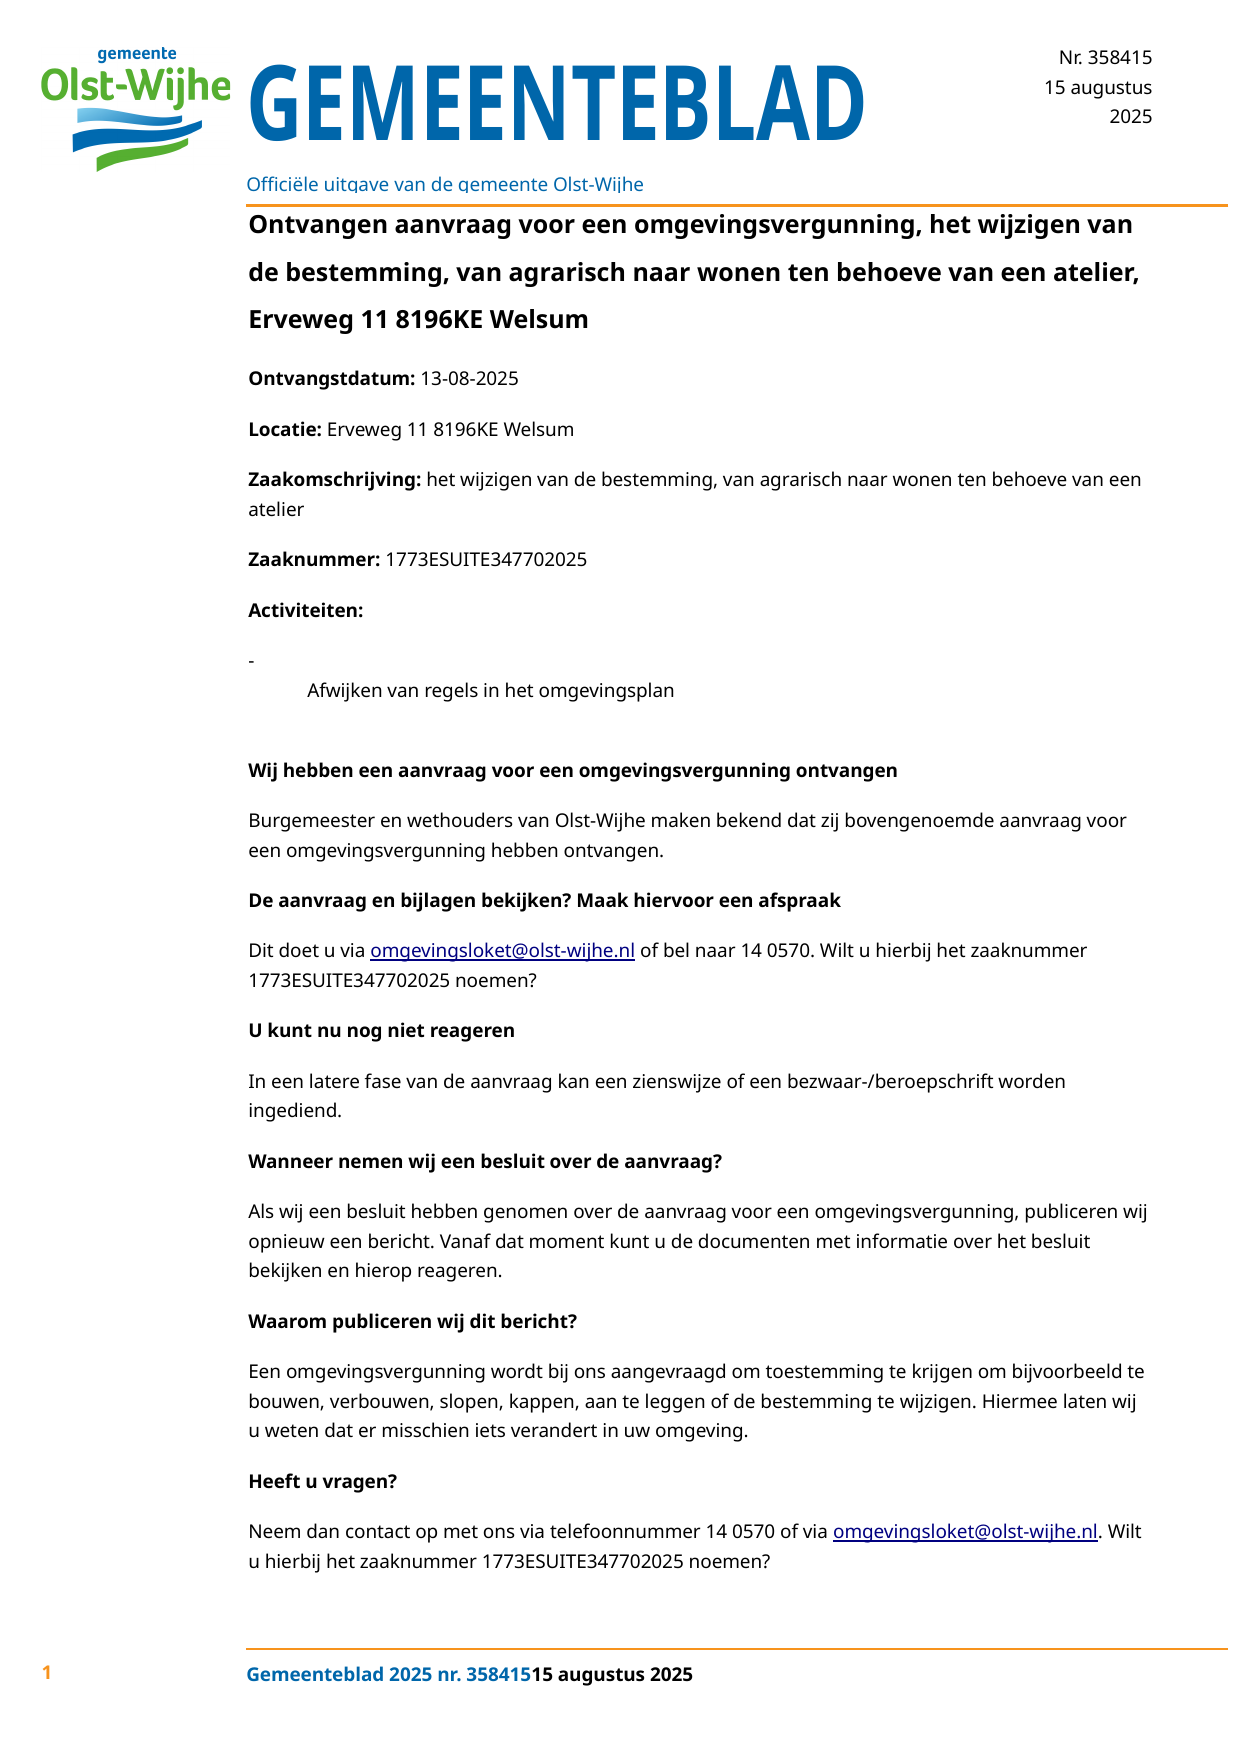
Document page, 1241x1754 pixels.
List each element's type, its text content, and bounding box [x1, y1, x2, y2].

text Burgemeester en wethouders van Olst-Wijhe maken bekend dat zij bovengenoemde aanvraag voor een omgevingsvergunning hebben ontvangen. [248, 807, 1152, 862]
text Als wij een besluit hebben genomen over de aanvraag voor een omgevingsvergunning, publiceren wij opnieuw een bericht. Vanaf dat moment kunt u de documenten met informatie over het besluit bekijken en hierop reageren. [248, 1198, 1152, 1283]
text Heeft u vragen? [248, 1468, 1152, 1494]
text Wij hebben een aanvraag voor een omgevingsvergunning ontvangen [248, 757, 1152, 782]
text Zaaknummer: 1773ESUITE347702025 [248, 546, 1152, 572]
text U kunt nu nog niet reageren [248, 1018, 1152, 1043]
text De aanvraag en bijlagen bekijken? Maak hiervoor een afspraak [248, 887, 1152, 913]
text Dit doet u via omgevingsloket@olst-wijhe.nl of bel naar 14 0570. Wilt u hierbij het zaaknummer 1773ESUITE347702025 noemen? [248, 938, 1152, 993]
text Activiteiten: [248, 597, 1152, 622]
text Ontvangen aanvraag voor een omgevingsvergunning, het wijzigen van de bestemming, van agrarisch naar wonen ten behoeve van een atelier, Erveweg 11 8196KE Welsum [248, 207, 1152, 336]
text Een omgevingsvergunning wordt bij ons aangevraagd om toestemming te krijgen om bijvoorbeeld te bouwen, verbouwen, slopen, kappen, aan te leggen of de bestemming te wijzigen. Hiermee laten wij u weten dat er misschien iets verandert in uw omgeving. [248, 1358, 1152, 1443]
text Ontvangstdatum: 13-08-2025 [248, 366, 1152, 391]
text Locatie: Erveweg 11 8196KE Welsum [248, 416, 1152, 442]
text Neem dan contact op met ons via telefoonnummer 14 0570 of via omgevingsloket@olst-wijhe.nl. Wilt u hierbij het zaaknummer 1773ESUITE347702025 noemen? [248, 1518, 1152, 1574]
text Waarom publiceren wij dit bericht? [248, 1308, 1152, 1334]
text In een latere fase van de aanvraag kan een zienswijze of een bezwaar-/beroepschrift worden ingediend. [248, 1068, 1152, 1123]
list Afwijken van regels in het omgevingsplan [248, 677, 1152, 702]
picture [41, 47, 231, 172]
text Zaakomschrijving: het wijzigen van de bestemming, van agrarisch naar wonen ten behoeve van een atelier [248, 466, 1152, 522]
text Wanneer nemen wij een besluit over de aanvraag? [248, 1148, 1152, 1174]
